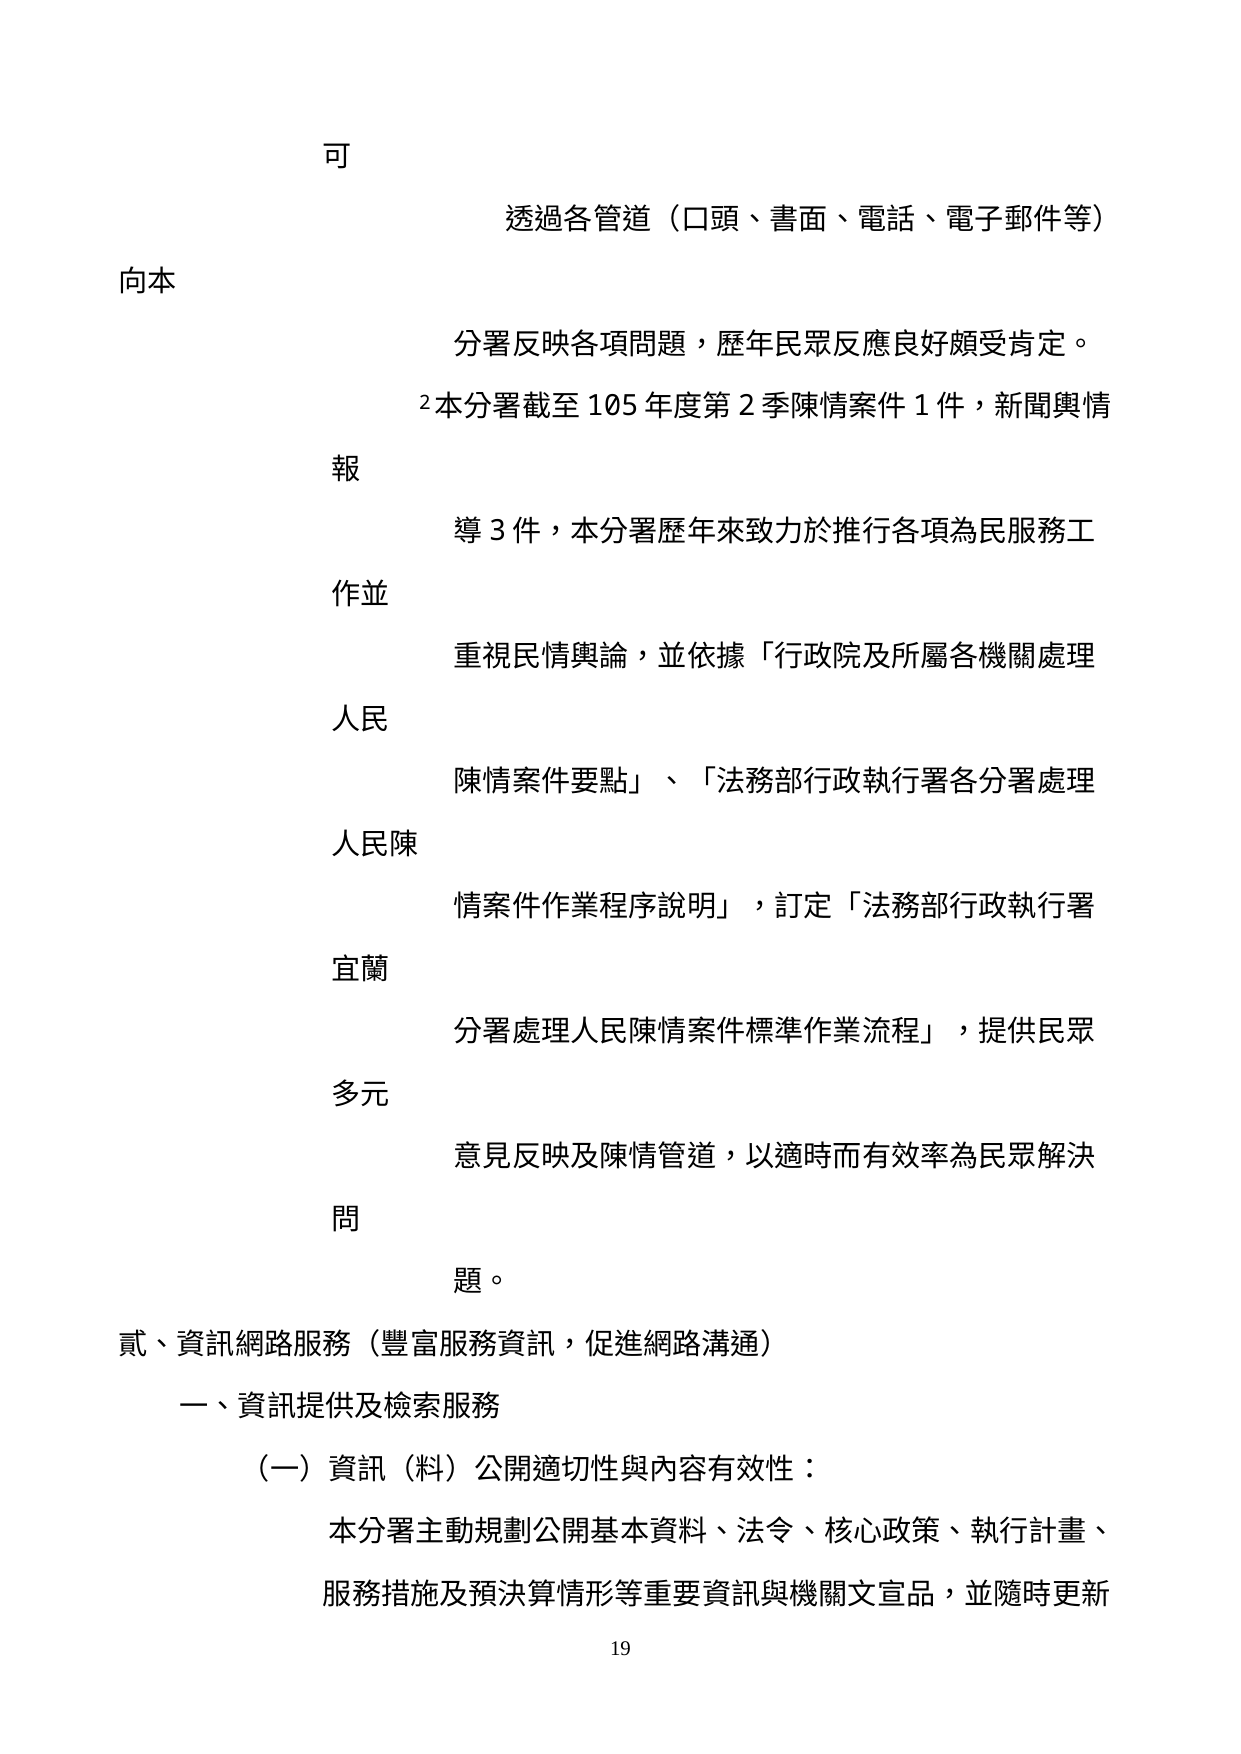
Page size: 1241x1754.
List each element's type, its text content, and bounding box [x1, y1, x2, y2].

text 導3件，本分署歷年來致力於推行各項為民服務工作並 [331, 487, 1122, 612]
text 意見反映及陳情管道，以適時而有效率為民眾解決問 [331, 1112, 1122, 1237]
text 分署反映各項問題，歷年民眾反應良好頗受肯定。 [331, 300, 1122, 362]
text 2本分署截至105年度第2季陳情案件1件，新聞輿情報 [331, 362, 1122, 487]
text 情案件作業程序說明」，訂定「法務部行政執行署宜蘭 [331, 862, 1122, 987]
text 分署處理人民陳情案件標準作業流程」，提供民眾多元 [331, 987, 1122, 1112]
text 可 [322, 112, 1122, 175]
text 貳、資訊網路服務（豐富服務資訊，促進網路溝通） [118, 1300, 1122, 1362]
text 本分署主動規劃公開基本資料、法令、核心政策、執行計畫、服務措施及預決算情形等重要資訊與機關文宣品，並隨時更新 [293, 1487, 1122, 1612]
text 陳情案件要點」、「法務部行政執行署各分署處理人民陳 [331, 737, 1122, 862]
text 一、資訊提供及檢索服務 [118, 1362, 1122, 1425]
text 重視民情輿論，並依據「行政院及所屬各機關處理人民 [331, 612, 1122, 737]
text （一）資訊（料）公開適切性與內容有效性： [118, 1425, 1122, 1487]
text 題。 [331, 1237, 1122, 1300]
text 透過各管道（口頭、書面、電話、電子郵件等）向本 [114, 175, 1122, 300]
